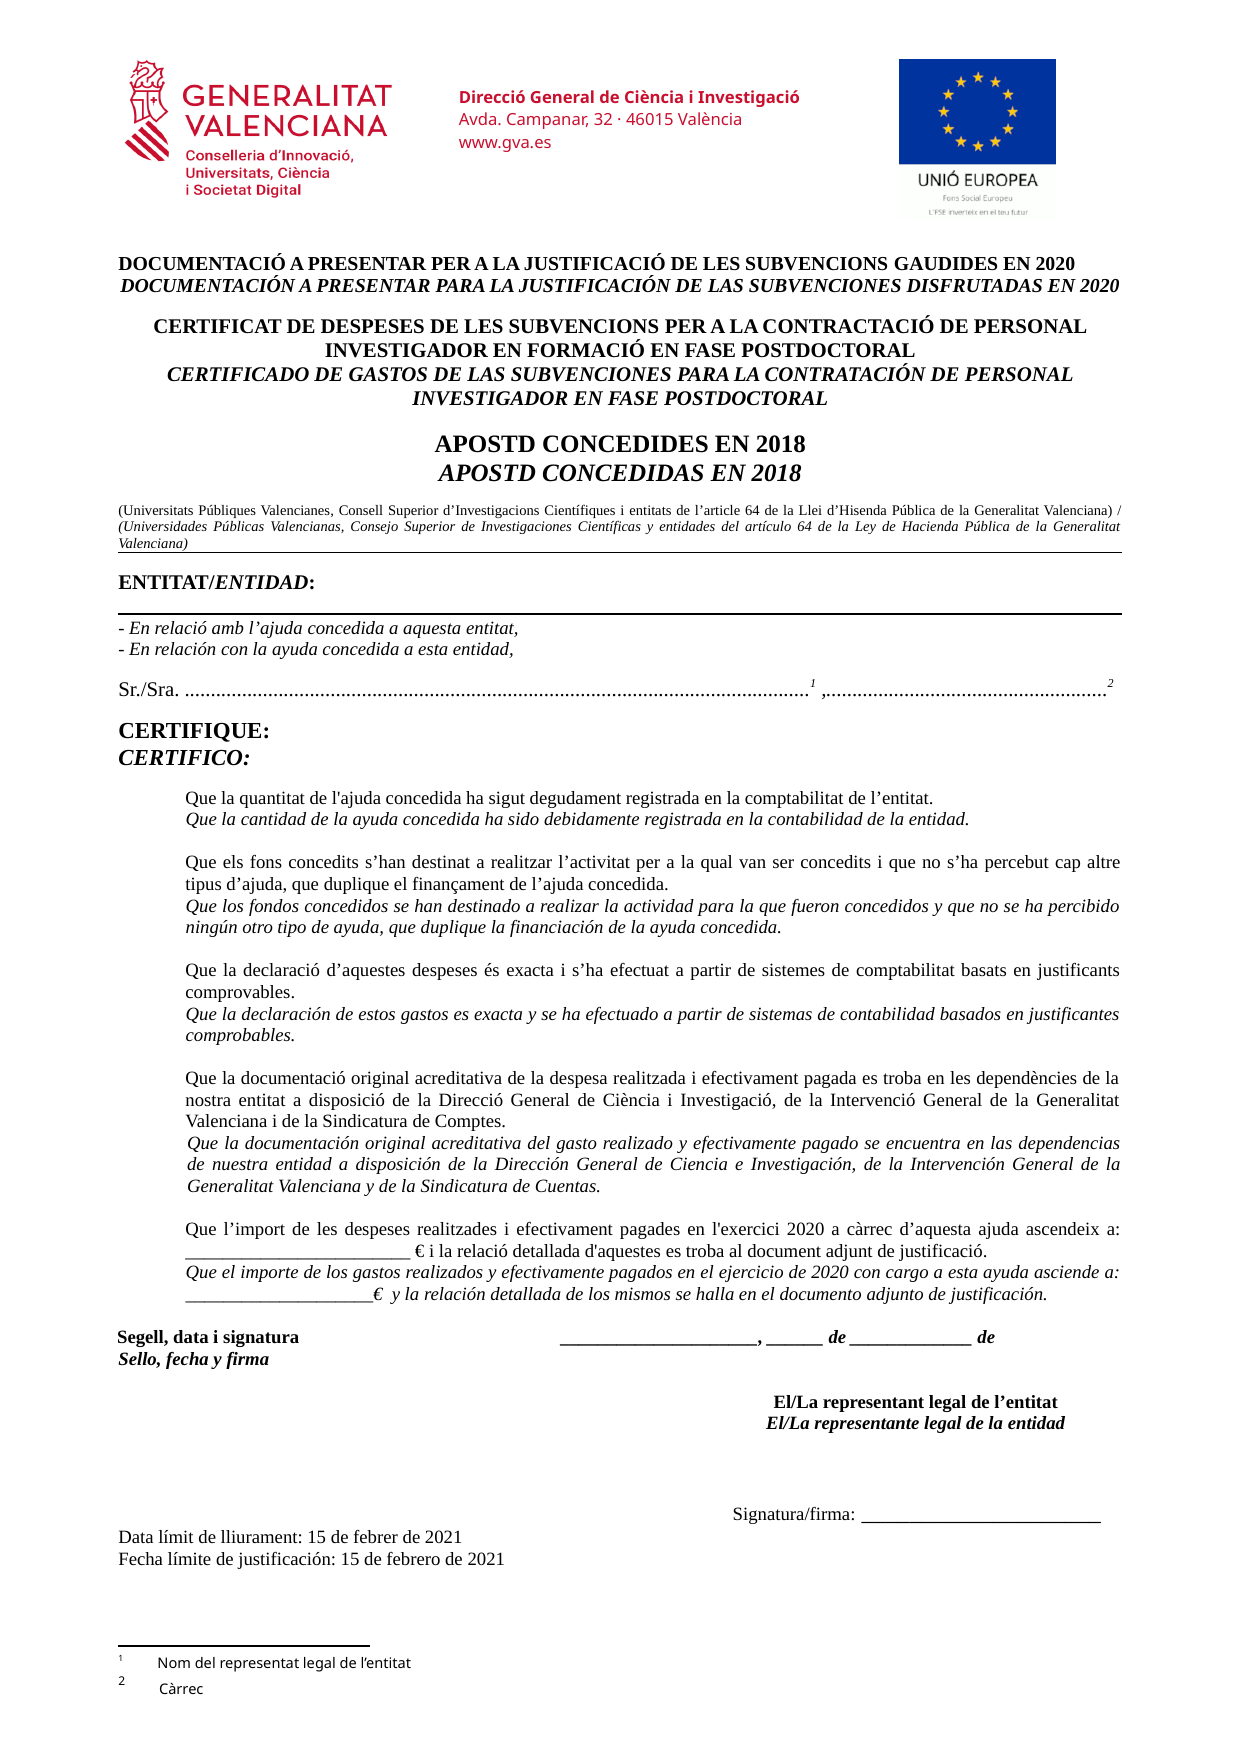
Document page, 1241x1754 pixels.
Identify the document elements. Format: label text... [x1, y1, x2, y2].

table_header [833, 53, 1122, 225]
subtitle APOSTD CONCEDIDAS EN 2018 [118, 458, 1122, 487]
text Que la documentació original acreditativa de la despesa realitzada i efectivament pagada es troba en les dependències de la nostra entitat a disposició de la Direcció General de Ciència i Investigació, de la Intervenció General de la Generalitat Valenciana i de la Sindicatura de Comptes. [185, 1067, 1122, 1132]
subtitle - En relación con la ayuda concedida a esta entidad, [118, 638, 1122, 660]
text Nom del representat legal de l’entitat [118, 1652, 1122, 1672]
text (Universitats Públiques Valencianes, Consell Superior d’Investigacions Científiques i entitats de l’article 64 de la Llei d’Hisenda Pública de la Generalitat Valenciana) / (Universidades Públicas Valencianas, Consejo Superior de Investigaciones Científicas y entidades del artículo 64 de la Ley de Hacienda Pública de la Generalitat Valenciana) [118, 501, 1122, 552]
subtitle DOCUMENTACIÓN A PRESENTAR PARA LA JUSTIFICACIÓN DE LAS SUBVENCIONES DISFRUTADAS EN 2020 [118, 274, 1122, 297]
text ENTITAT/ENTIDAD: [118, 570, 1122, 594]
text CERTIFICO: [118, 744, 1122, 770]
text Que la quantitat de l'ajuda concedida ha sigut degudament registrada en la comptabilitat de l’entitat. [185, 787, 1122, 808]
picture [124, 58, 393, 198]
text Que la cantidad de la ayuda concedida ha sido debidamente registrada en la contabilidad de la entidad. [185, 808, 1122, 830]
table_header [118, 53, 453, 225]
text CERTIFIQUE: [118, 717, 1122, 744]
text El/La representant legal de l’entitat [118, 1391, 1122, 1412]
text Fecha límite de justificación: 15 de febrero de 2021 [118, 1547, 1122, 1569]
text Que els fons concedits s’han destinat a realitzar l’activitat per a la qual van ser concedits i que no s’ha percebut cap altre tipus d’ajuda, que duplique el finançament de l’ajuda concedida. [185, 851, 1122, 894]
text Que la documentación original acreditativa del gasto realizado y efectivamente pagado se encuentra en las dependencias de nuestra entidad a disposición de la Dirección General de Ciencia e Investigación, de la Intervención General de la Generalitat Valenciana y de la Sindicatura de Cuentas. [187, 1132, 1122, 1196]
subtitle CERTIFICADO DE GASTOS DE LAS SUBVENCIONES PARA LA CONTRATACIÓN DE PERSONAL INVESTIGADOR EN FASE POSTDOCTORAL [118, 362, 1122, 410]
text Sello, fecha y firma [118, 1347, 1122, 1369]
text Que el importe de los gastos realizados y efectivamente pagados en el ejercicio de 2020 con cargo a esta ayuda asciende a: ____________________€ y la relación detallada de los mismos se halla en el documento adjunto de justificación. [185, 1261, 1122, 1304]
text El/La representante legal de la entidad [118, 1412, 1122, 1434]
text Sr./Sra. ........................................................................................................................ ,...................................................... [118, 676, 1122, 701]
text Data límit de lliurament: 15 de febrer de 2021 [118, 1526, 1122, 1547]
text DOCUMENTACIÓ A PRESENTAR PER A LA JUSTIFICACIÓ DE LES SUBVENCIONS GAUDIDES EN 2020 [118, 252, 1122, 274]
text Signatura/firma: ____________________ [709, 1498, 1124, 1526]
text Que la declaración de estos gastos es exacta y se ha efectuado a partir de sistemas de contabilidad basados en justificantes comprobables. [185, 1002, 1122, 1046]
text Càrrec [118, 1672, 1122, 1701]
text Que l’import de les despeses realitzades i efectivament pagades en l'exercici 2020 a càrrec d’aquesta ajuda ascendeix a: ________________________ € i la relació detallada d'aquestes es troba al document adjunt de justificació. [185, 1218, 1122, 1261]
subtitle CERTIFICAT DE DESPESES DE LES SUBVENCIONS PER A LA CONTRACTACIÓ DE PERSONAL INVESTIGADOR EN FORMACIÓ EN FASE POSTDOCTORAL [118, 314, 1122, 362]
subtitle Segell, data i signatura _____________________, ______ de _____________ de [117, 1326, 1122, 1347]
text Que los fondos concedidos se han destinado a realizar la actividad para la que fueron concedidos y que no se ha percibido ningún otro tipo de ayuda, que duplique la financiación de la ayuda concedida. [185, 894, 1122, 938]
picture [898, 59, 1056, 220]
table_header Direcció General de Ciència i Investigació Avda. Campanar, 32 · 46015 València www.gva.es [453, 53, 832, 225]
subtitle - En relació amb l’ajuda concedida a aquesta entitat, [118, 615, 1122, 638]
text Que la declaració d’aquestes despeses és exacta i s’ha efectuat a partir de sistemes de comptabilitat basats en justificants comprovables. [185, 959, 1122, 1002]
subtitle APOSTD CONCEDIDES EN 2018 [118, 429, 1122, 458]
